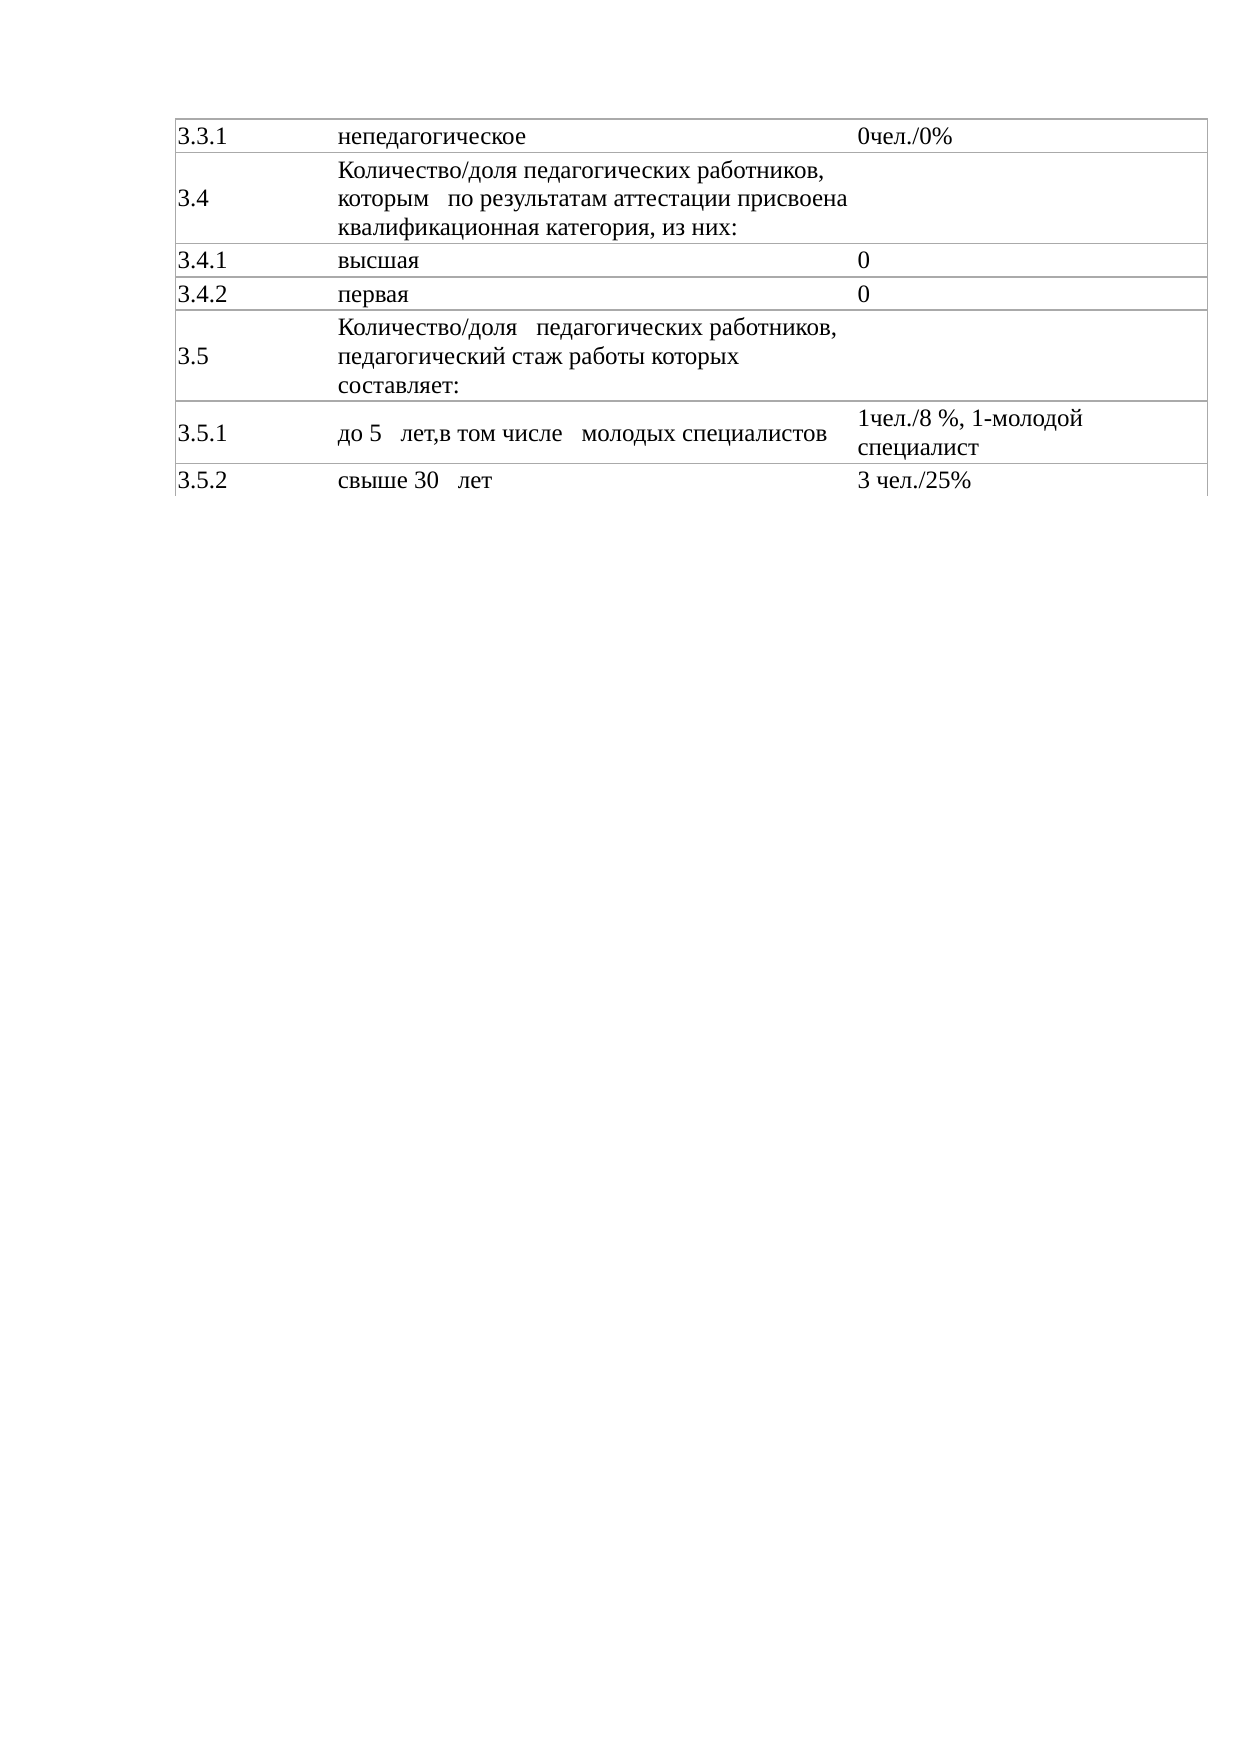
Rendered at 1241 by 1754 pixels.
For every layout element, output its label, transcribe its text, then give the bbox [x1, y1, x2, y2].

table_cell 0чел./0% [856, 120, 1207, 152]
table_cell 3.3.1 [176, 120, 336, 152]
table_cell Количество/доля педагогических работников, которым по результатам аттестации присвоена квалификационная категория, из них: [336, 153, 856, 242]
table_cell [856, 311, 1207, 400]
table_cell [856, 153, 1207, 242]
table_cell 3 чел./25% [856, 464, 1207, 496]
table_cell Количество/доля педагогических работников, педагогический стаж работы которых составляет: [336, 311, 856, 400]
table_cell 3.4.1 [176, 244, 336, 276]
table_cell до 5 лет,в том числе молодых специалистов [336, 402, 856, 462]
table_cell 0 [856, 278, 1207, 309]
table_cell свыше 30 лет [336, 464, 856, 496]
table_cell 1чел./8 %, 1-молодой специалист [856, 402, 1207, 462]
table_cell 3.4 [176, 153, 336, 242]
table_cell 3.5.1 [176, 402, 336, 462]
table_cell 3.5.2 [176, 464, 336, 496]
table_cell непедагогическое [336, 120, 856, 152]
table_cell высшая [336, 244, 856, 276]
table_cell первая [336, 278, 856, 309]
table_cell 3.5 [176, 311, 336, 400]
table_cell 0 [856, 244, 1207, 276]
table_cell 3.4.2 [176, 278, 336, 309]
